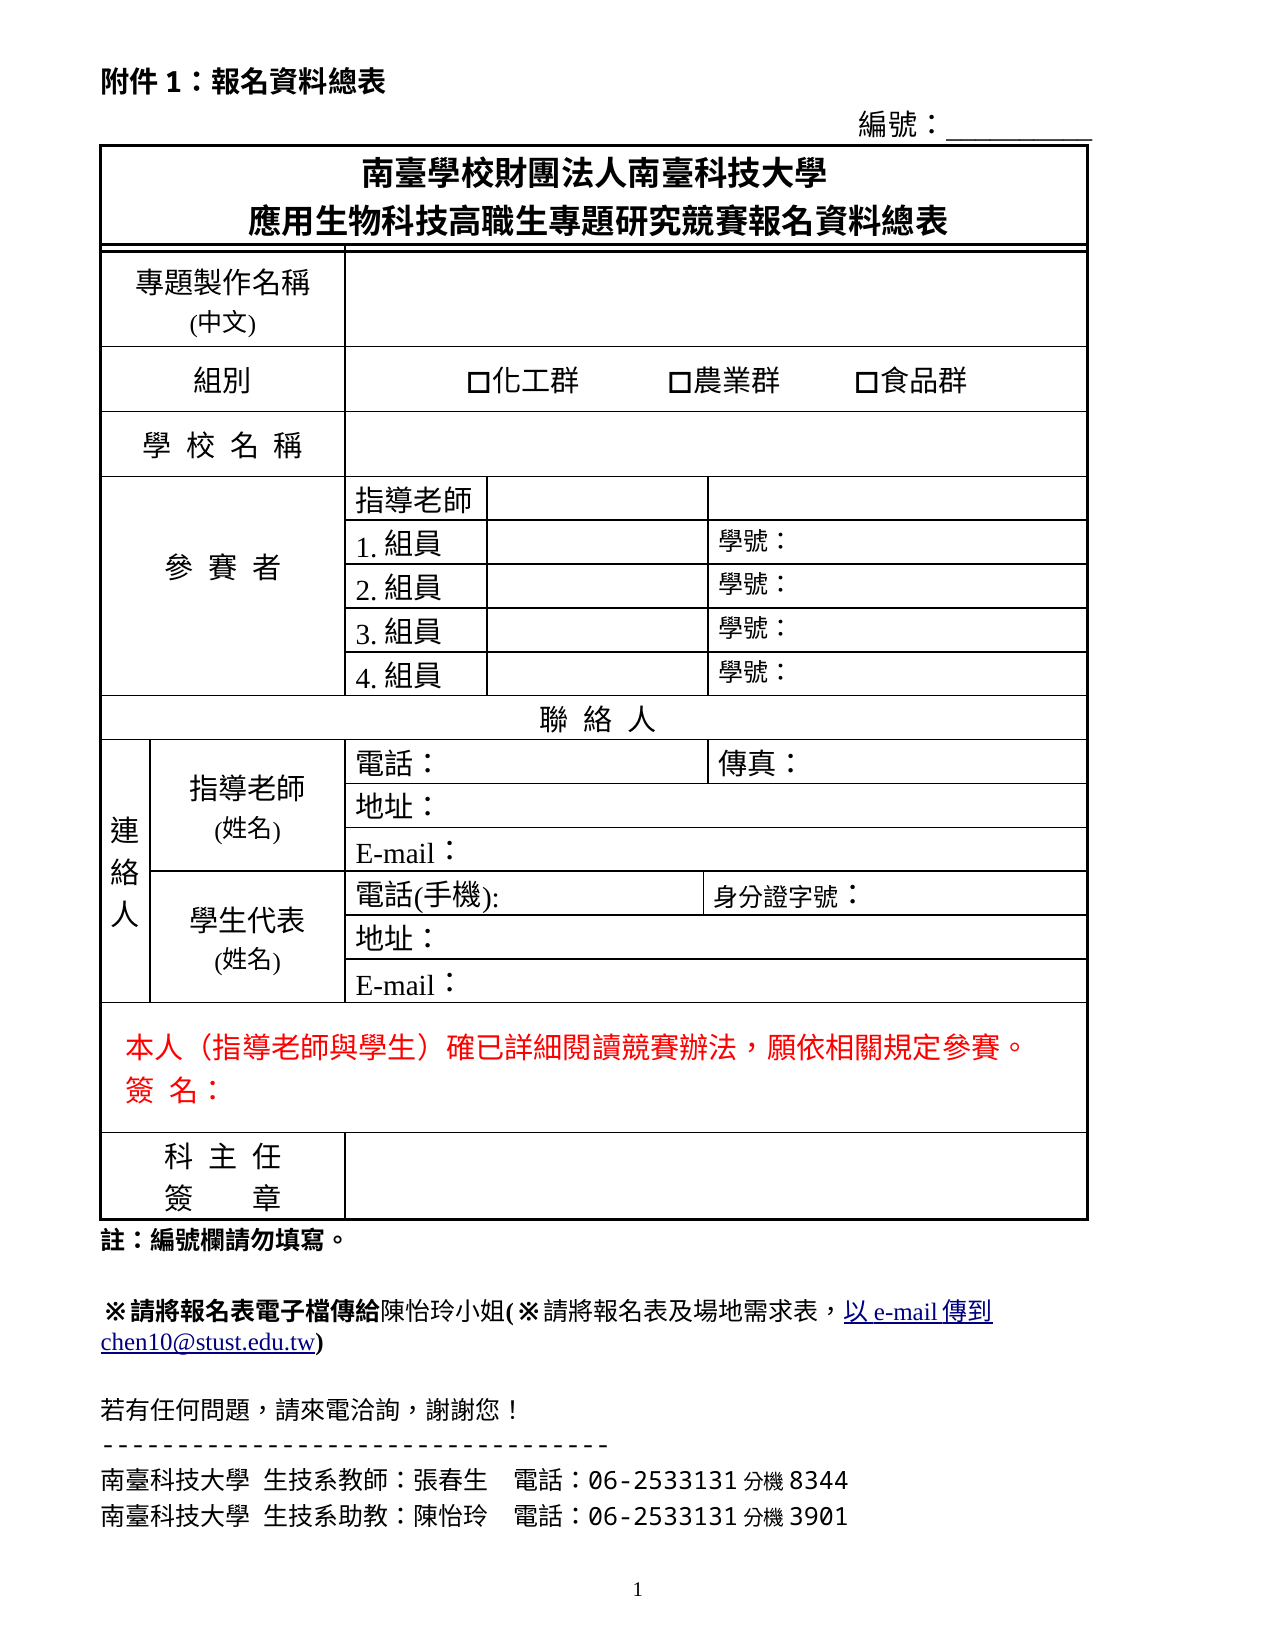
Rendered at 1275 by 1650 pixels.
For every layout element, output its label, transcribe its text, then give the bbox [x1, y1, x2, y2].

table_cell 地址： [346, 916, 1086, 958]
table_cell 指導老師 [346, 477, 486, 519]
table_cell 參 賽 者 [102, 477, 344, 695]
table_cell [709, 477, 1086, 519]
table_cell 學號： [709, 609, 1086, 651]
table_cell [346, 412, 1086, 476]
text 編號：__________ [100, 101, 1247, 144]
text 若有任何問題，請來電洽詢，謝謝您！ [100, 1390, 1174, 1426]
table_cell [488, 521, 707, 563]
table_cell 學生代表 (姓名) [151, 872, 344, 1002]
table_cell 電話： [346, 740, 707, 782]
table_cell 2. 組員 [346, 565, 486, 607]
table_cell [346, 1133, 1086, 1218]
table_cell [488, 565, 707, 607]
table_cell 3. 組員 [346, 609, 486, 651]
table_cell 連絡人 [102, 740, 149, 1002]
table_header 南臺學校財團法人南臺科技大學 應用生物科技高職生專題研究競賽報名資料總表 [102, 147, 1086, 243]
table_cell [488, 609, 707, 651]
table_cell E-mail： [346, 960, 1086, 1002]
text 南臺科技大學 生技系助教：陳怡玲 電話：06-2533131分機3901 [100, 1497, 1174, 1533]
table_cell [346, 246, 1086, 250]
table_cell [346, 253, 1086, 346]
table_cell [488, 653, 707, 695]
text ---------------------------------- [100, 1426, 1174, 1461]
table_cell E-mail： [346, 828, 1086, 870]
table_cell [102, 246, 344, 250]
table_cell 專題製作名稱 (中文) [102, 253, 344, 346]
table_cell 學號： [709, 521, 1086, 563]
table_cell 電話(手機): [346, 872, 703, 914]
table_cell 傳真： [709, 740, 1086, 782]
table_cell 學號： [709, 653, 1086, 695]
text 南臺科技大學 生技系教師：張春生 電話：06-2533131分機8344 [100, 1461, 1174, 1497]
text 註：編號欄請勿填寫。 [100, 1221, 1174, 1257]
table_cell 學號： [709, 565, 1086, 607]
table_cell 身分證字號： [704, 872, 1086, 914]
table_cell [488, 477, 707, 519]
text 附件1：報名資料總表 [100, 59, 1174, 101]
table_cell 化工群 農業群 食品群 [346, 347, 1086, 411]
table_cell 地址： [346, 784, 1086, 826]
table_cell 指導老師 (姓名) [151, 740, 344, 870]
table_cell 1. 組員 [346, 521, 486, 563]
table_cell 組別 [102, 347, 344, 411]
table_cell 學 校 名 稱 [102, 412, 344, 476]
table_cell 科 主 任 簽 章 [102, 1133, 344, 1218]
table_cell 本人（指導老師與學生）確已詳細閱讀競賽辦法，願依相關規定參賽。 簽 名： [102, 1003, 1086, 1132]
text ※請將報名表電子檔傳給陳怡玲小姐(※請將報名表及場地需求表，以e-mail傳到chen10@stust.edu.tw) [100, 1291, 1174, 1356]
table_cell 聯 絡 人 [102, 696, 1086, 739]
table_cell 4. 組員 [346, 653, 486, 695]
